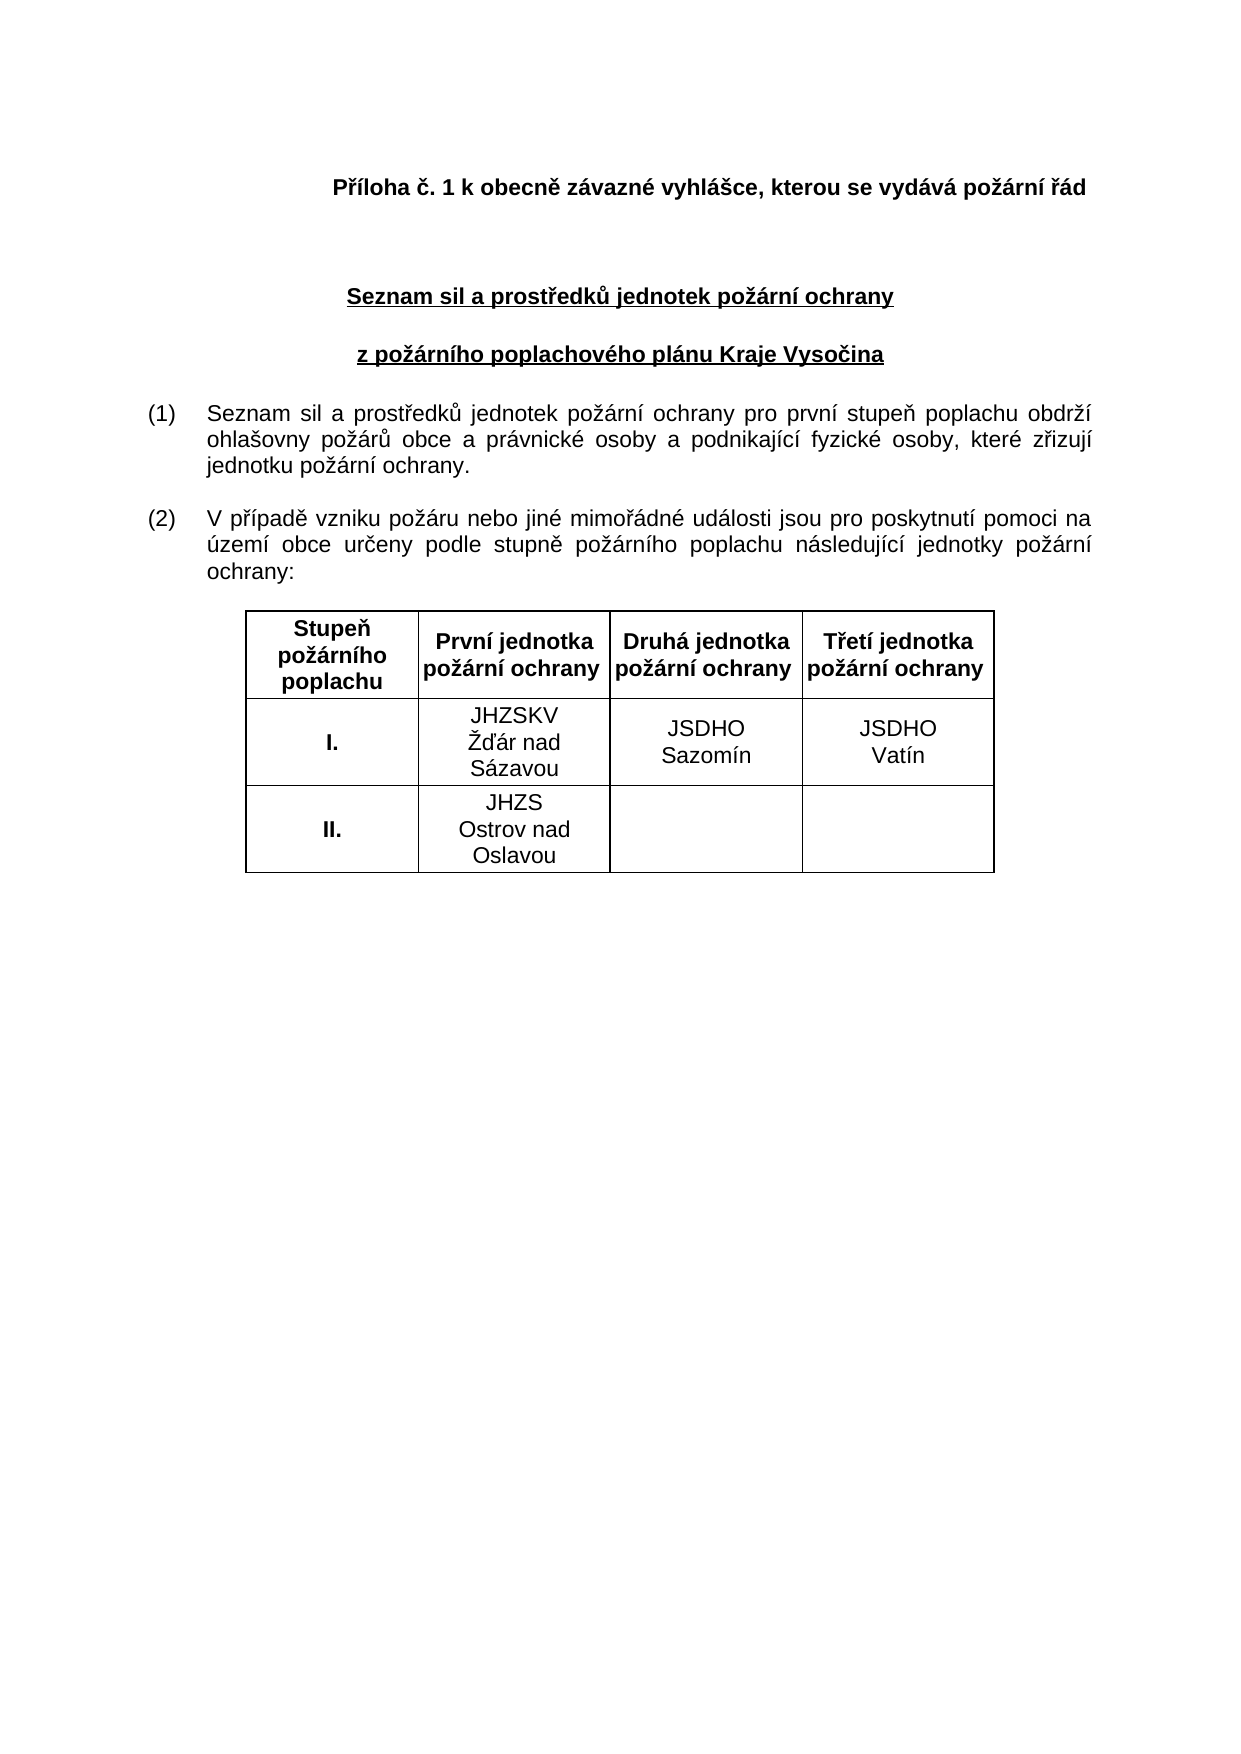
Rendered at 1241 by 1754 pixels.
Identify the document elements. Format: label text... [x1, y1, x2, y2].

table_header Stupeň požárního poplachu [247, 612, 418, 697]
list Seznam sil a prostředků jednotek požární ochrany pro první stupeň poplachu obdrží ohlašovny požárů obce a právnické osoby a podnikající fyzické osoby, které zřizují jednotku požární ochrany. [148, 399, 1093, 478]
table_cell JSDHO Sazomín [611, 699, 802, 784]
table_cell JHZS Ostrov nad Oslavou [419, 786, 609, 872]
table_cell JHZSKV Žďár nad Sázavou [419, 699, 609, 784]
text Příloha č. 1 k obecně závazné vyhlášce, kterou se vydává požární řád [148, 174, 1093, 200]
table_cell I. [247, 699, 418, 784]
subtitle z požárního poplachového plánu Kraje Vysočina [148, 341, 1093, 367]
table_header Třetí jednotka požární ochrany [803, 612, 993, 697]
subtitle Seznam sil a prostředků jednotek požární ochrany [148, 283, 1093, 309]
table_cell [611, 786, 802, 872]
table_header První jednotka požární ochrany [419, 612, 609, 697]
table_cell II. [247, 786, 418, 872]
table_cell JSDHO Vatín [803, 699, 993, 784]
list V případě vzniku požáru nebo jiné mimořádné události jsou pro poskytnutí pomoci na území obce určeny podle stupně požárního poplachu následující jednotky požární ochrany: [148, 505, 1093, 584]
table_cell [803, 786, 993, 872]
table_header Druhá jednotka požární ochrany [611, 612, 802, 697]
